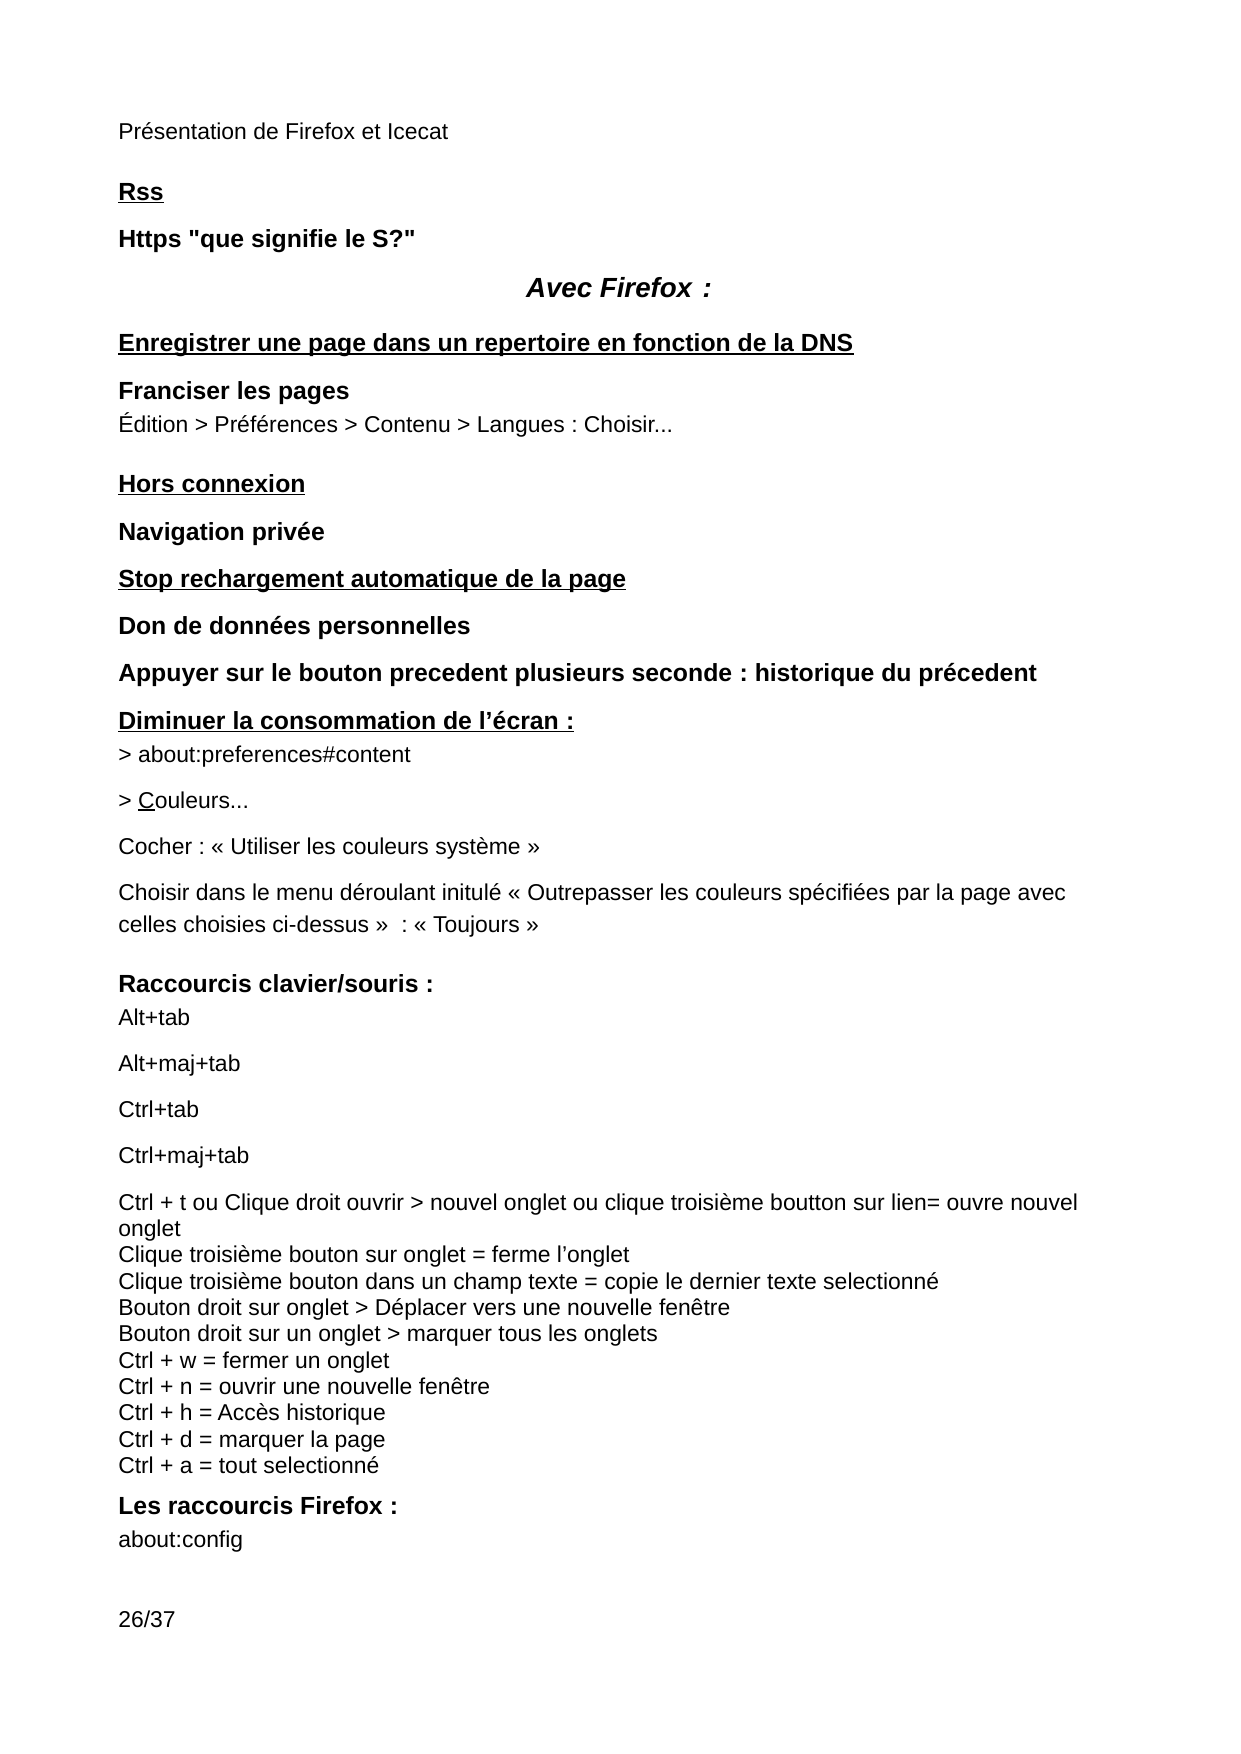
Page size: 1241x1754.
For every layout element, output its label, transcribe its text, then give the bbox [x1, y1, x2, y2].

text Ctrl + a = tout selectionné [118, 1452, 1122, 1478]
subtitle Diminuer la consommation de l’écran : [118, 706, 1122, 734]
text Ctrl+maj+tab [118, 1142, 1122, 1169]
subtitle Stop rechargement automatique de la page [118, 564, 1122, 592]
text about:config [118, 1526, 1122, 1552]
subtitle Hors connexion [118, 469, 1122, 498]
text Choisir dans le menu déroulant initulé « Outrepasser les couleurs spécifiées par la page avec celles choisies ci-dessus » : « Toujours » [118, 879, 1122, 937]
text Bouton droit sur onglet > Déplacer vers une nouvelle fenêtre [118, 1294, 1122, 1320]
text Alt+tab [118, 1004, 1122, 1030]
subtitle Navigation privée [118, 517, 1122, 545]
text Ctrl+tab [118, 1096, 1122, 1123]
text Clique troisième bouton sur onglet = ferme l’onglet [118, 1241, 1122, 1268]
text Ctrl + d = marquer la page [118, 1426, 1122, 1452]
subtitle Appuyer sur le bouton precedent plusieurs seconde : historique du précedent [118, 658, 1122, 687]
subtitle Les raccourcis Firefox : [118, 1491, 1122, 1519]
text Ctrl + t ou Clique droit ouvrir > nouvel onglet ou clique troisième boutton sur lien= ouvre nouvel onglet [118, 1188, 1122, 1241]
text Bouton droit sur un onglet > marquer tous les onglets [118, 1320, 1122, 1347]
subtitle Rss [118, 177, 1122, 206]
text > about:preferences#content [118, 741, 1122, 767]
subtitle Raccourcis clavier/souris : [118, 969, 1122, 998]
text Ctrl + n = ouvrir une nouvelle fenêtre [118, 1373, 1122, 1399]
text Clique troisième bouton dans un champ texte = copie le dernier texte selectionné [118, 1268, 1122, 1294]
text Ctrl + h = Accès historique [118, 1399, 1122, 1426]
text Cocher : « Utiliser les couleurs système » [118, 833, 1122, 859]
text Alt+maj+tab [118, 1050, 1122, 1076]
subtitle Avec Firefox : [118, 272, 1122, 303]
subtitle Don de données personnelles [118, 611, 1122, 640]
subtitle Https "que signifie le S?" [118, 224, 1122, 253]
text Ctrl + w = fermer un onglet [118, 1347, 1122, 1373]
subtitle Enregistrer une page dans un repertoire en fonction de la DNS [118, 328, 1122, 357]
text Édition > Préférences > Contenu > Langues : Choisir... [118, 411, 1122, 437]
subtitle Franciser les pages [118, 376, 1122, 404]
text > Couleurs... [118, 787, 1122, 813]
